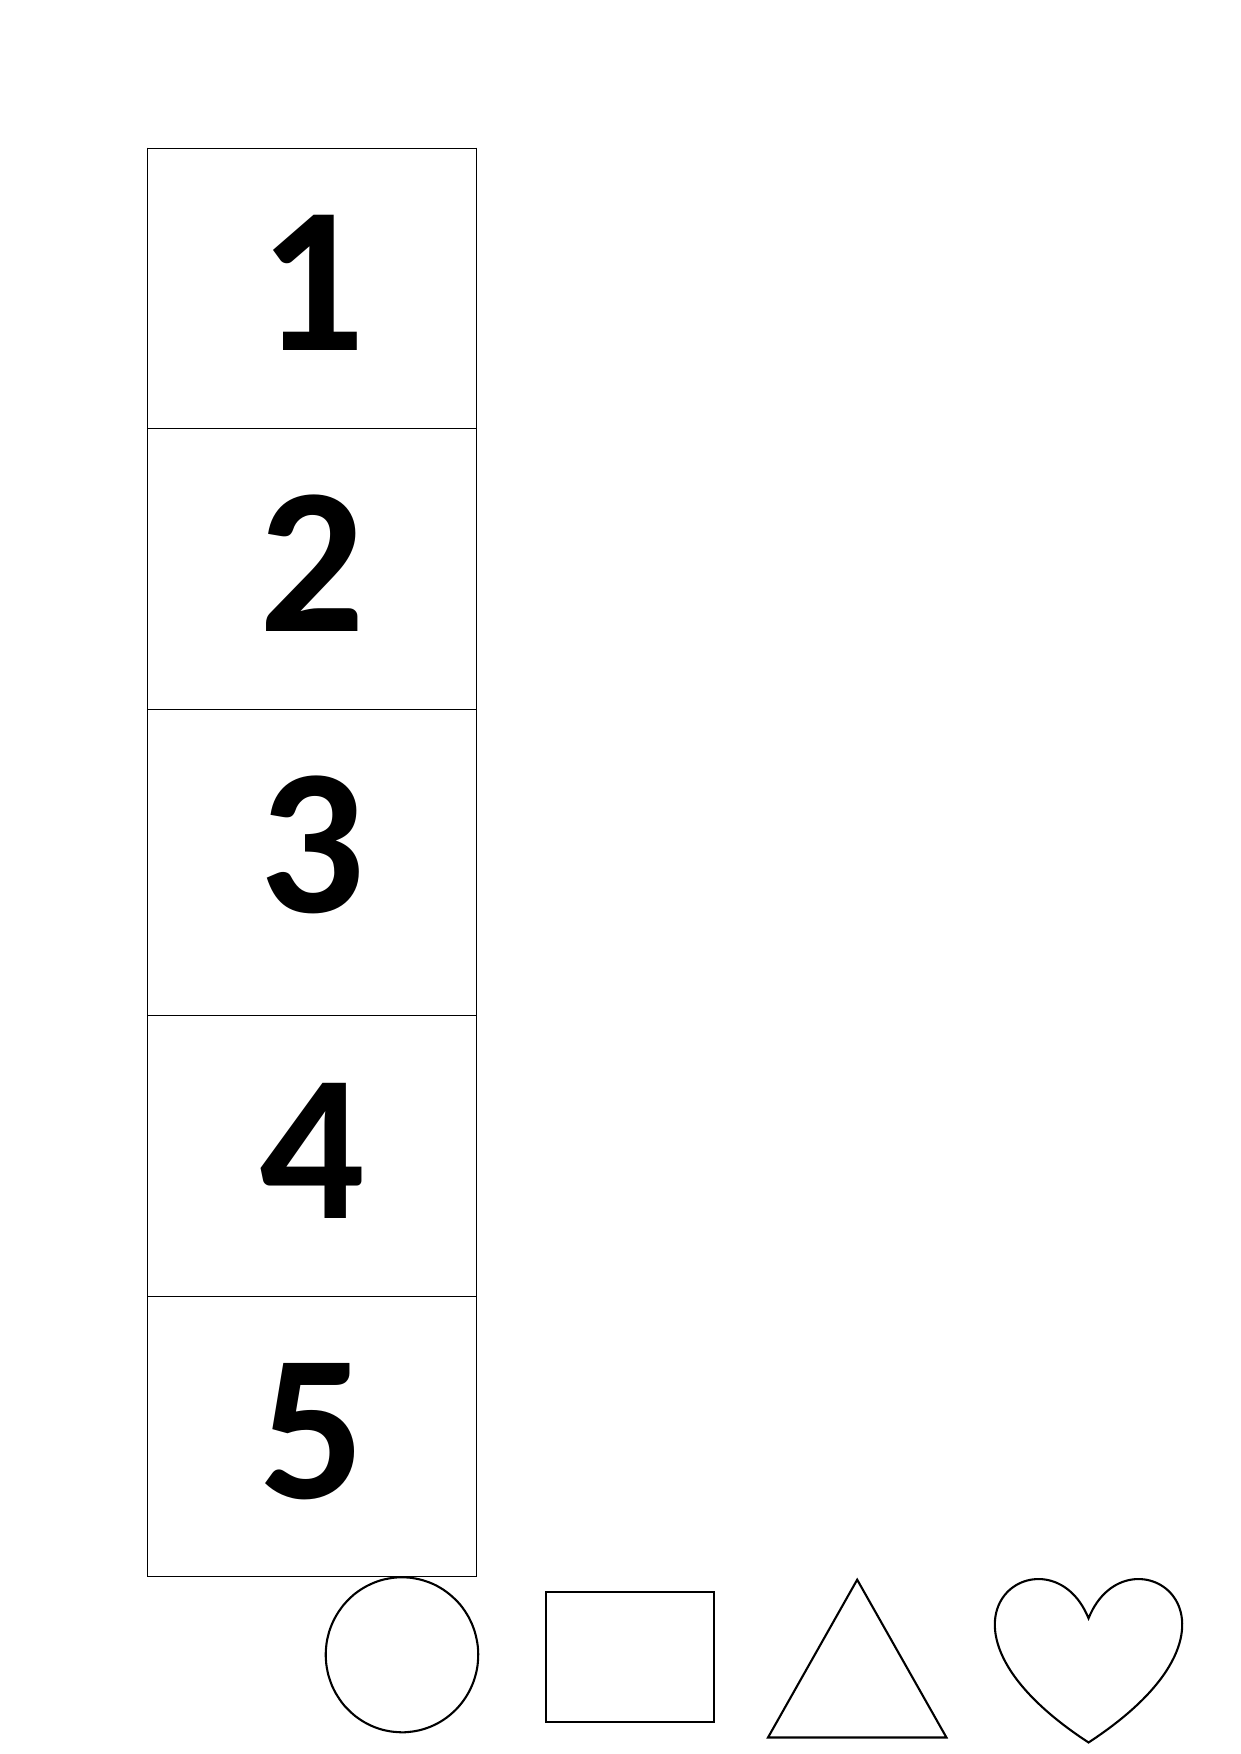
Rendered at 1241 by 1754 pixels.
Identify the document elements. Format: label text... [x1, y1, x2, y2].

table_cell 3 [148, 710, 476, 1015]
table_cell 2 [148, 429, 476, 709]
table_cell 5 [148, 1297, 476, 1576]
table_cell 4 [148, 1016, 476, 1296]
table_header 1 [148, 149, 476, 428]
